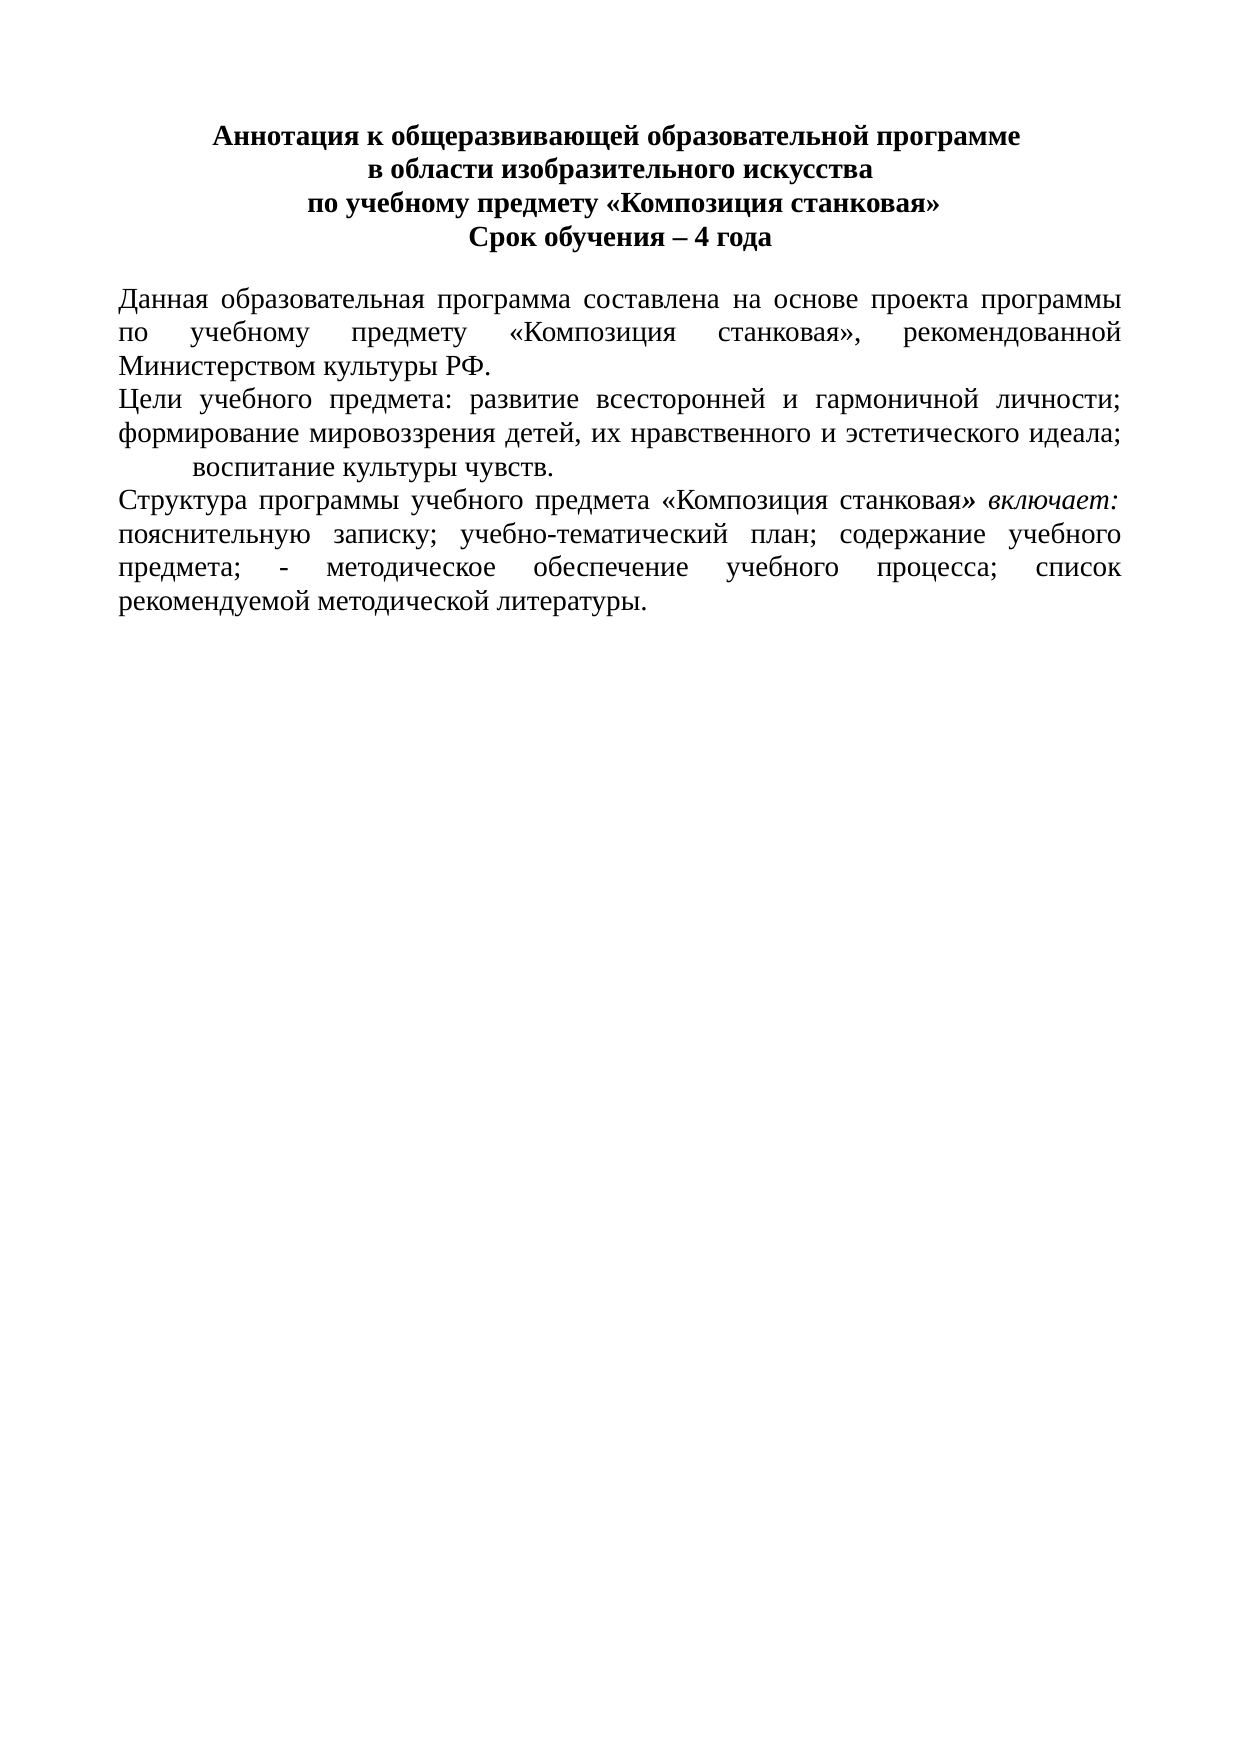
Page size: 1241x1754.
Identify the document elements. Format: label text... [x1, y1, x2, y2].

text в области изобразительного искусства [118, 152, 1122, 185]
text Срок обучения – 4 года [118, 219, 1122, 252]
text Аннотация к общеразвивающей образовательной программе [118, 118, 1122, 152]
text Структура программы учебного предмета «Композиция станковая» включает: пояснительную записку; учебно-тематический план; содержание учебного предмета; - методическое обеспечение учебного процесса; список рекомендуемой методической литературы. [118, 482, 1122, 616]
text Данная образовательная программа составлена на основе проекта программы по учебному предмету «Композиция станковая», рекомендованной Министерством культуры РФ. [118, 281, 1122, 382]
text по учебному предмету «Композиция станковая» [118, 185, 1122, 219]
text Цели учебного предмета: развитие всесторонней и гармоничной личности; формирование мировоззрения детей, их нравственного и эстетического идеала; воспитание культуры чувств. [118, 382, 1122, 482]
